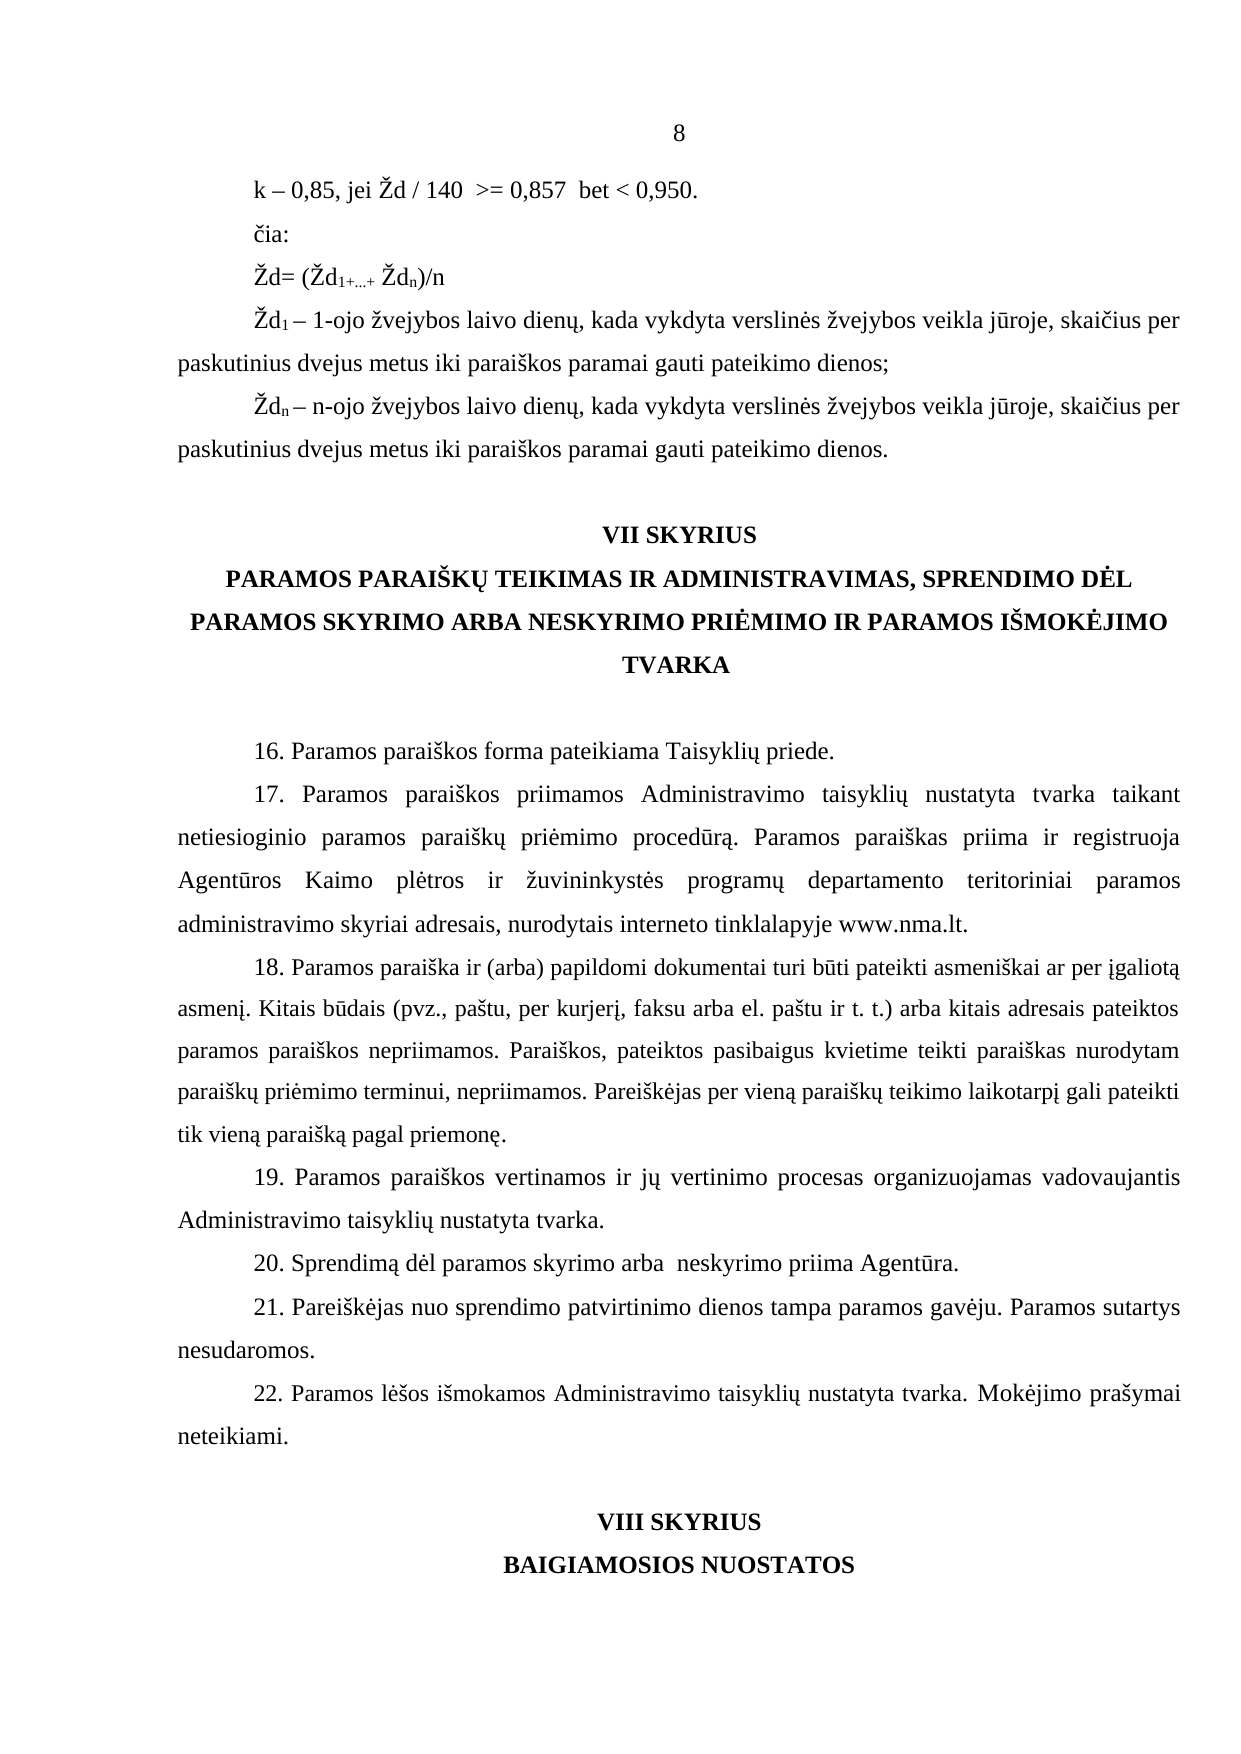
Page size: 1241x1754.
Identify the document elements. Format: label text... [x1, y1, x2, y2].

text 17. Paramos paraiškos priimamos Administravimo taisyklių nustatyta tvarka taikant netiesioginio paramos paraiškų priėmimo procedūrą. Paramos paraiškas priima ir registruoja Agentūros Kaimo plėtros ir žuvininkystės programų departamento teritoriniai paramos administravimo skyriai adresais, nurodytais interneto tinklalapyje www.nma.lt. [177, 779, 1181, 937]
text VIII SKYRIUS [177, 1507, 1181, 1536]
text 19. Paramos paraiškos vertinamos ir jų vertinimo procesas organizuojamas vadovaujantis Administravimo taisyklių nustatyta tvarka. [177, 1162, 1181, 1234]
text čia: [177, 219, 1181, 247]
text VII SKYRIUS [177, 521, 1181, 549]
text Žd= (Žd1+...+ Ždn)/n [177, 262, 1181, 291]
text 20. Sprendimą dėl paramos skyrimo arba neskyrimo priima Agentūra. [177, 1248, 1181, 1277]
text PARAMOS PARAIŠKŲ TEIKIMAS IR ADMINISTRAVIMAS, SPRENDIMO DĖL PARAMOS SKYRIMO ARBA NESKYRIMO PRIĖMIMO IR PARAMOS IŠMOKĖJIMO TVARKA [177, 564, 1181, 679]
text 18. Paramos paraiška ir (arba) papildomi dokumentai turi būti pateikti asmeniškai ar per įgaliotą asmenį. Kitais būdais (pvz., paštu, per kurjerį, faksu arba el. paštu ir t. t.) arba kitais adresais pateiktos paramos paraiškos nepriimamos. Paraiškos, pateiktos pasibaigus kvietime teikti paraiškas nurodytam paraiškų priėmimo terminui, nepriimamos. Pareiškėjas per vieną paraiškų teikimo laikotarpį gali pateikti tik vieną paraišką pagal priemonę. [177, 952, 1181, 1148]
text BAIGIAMOSIOS NUOSTATOS [177, 1550, 1181, 1579]
text 21. Pareiškėjas nuo sprendimo patvirtinimo dienos tampa paramos gavėju. Paramos sutartys nesudaromos. [177, 1292, 1181, 1363]
text 16. Paramos paraiškos forma pateikiama Taisyklių priede. [177, 736, 1181, 765]
text k – 0,85, jei Žd / 140 >= 0,857 bet < 0,950. [177, 176, 1181, 204]
text Ždn – n-ojo žvejybos laivo dienų, kada vykdyta verslinės žvejybos veikla jūroje, skaičius per paskutinius dvejus metus iki paraiškos paramai gauti pateikimo dienos. [177, 391, 1181, 463]
text Žd1 – 1-ojo žvejybos laivo dienų, kada vykdyta verslinės žvejybos veikla jūroje, skaičius per paskutinius dvejus metus iki paraiškos paramai gauti pateikimo dienos; [177, 305, 1181, 377]
text 22. Paramos lėšos išmokamos Administravimo taisyklių nustatyta tvarka. Mokėjimo prašymai neteikiami. [177, 1378, 1181, 1450]
